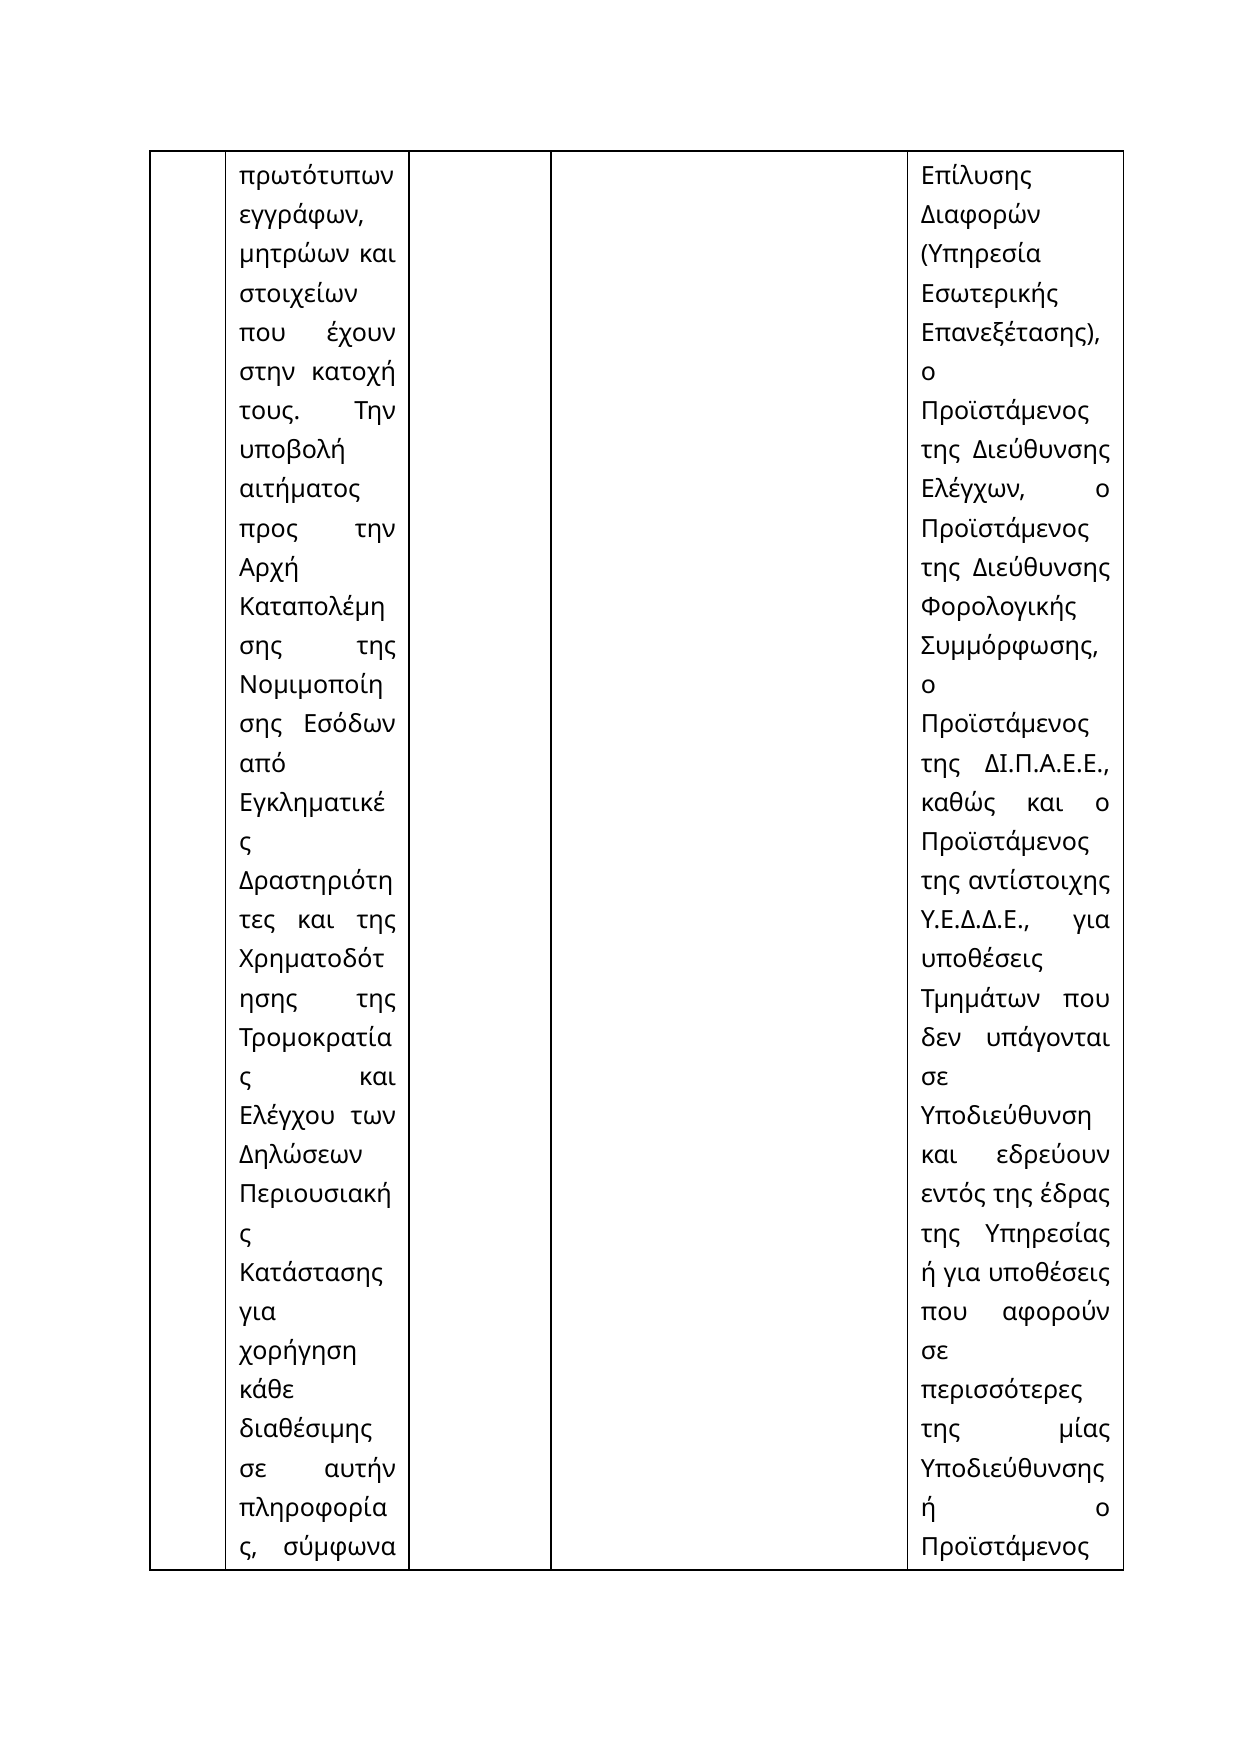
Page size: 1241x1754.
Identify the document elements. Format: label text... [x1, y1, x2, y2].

table_cell Επίλυσης Διαφορών (Υπηρεσία Εσωτερικής Επανεξέτασης), ο Προϊστάμενος της Διεύθυνσης Ελέγχων, ο Προϊστάμενος της Διεύθυνσης Φορολογικής Συμμόρφωσης, ο Προϊστάμενος της ΔΙ.Π.Α.Ε.Ε., καθώς και ο Προϊστάμενος της αντίστοιχης Υ.Ε.Δ.Δ.Ε., για υποθέσεις Τμημάτων που δεν υπάγονται σε Υποδιεύθυνση και εδρεύουν εντός της έδρας της Υπηρεσίας ή για υποθέσεις που αφορούν σε περισσότερες της μίας Υποδιεύθυνσης ή ο Προϊστάμενος [908, 152, 1123, 1569]
table_cell [410, 152, 550, 1569]
table_cell πρωτότυπων εγγράφων, μητρώων και στοιχείων που έχουν στην κατοχή τους. Την υποβολή αιτήματος προς την Αρχή Καταπολέμησης της Νομιμοποίησης Εσόδων από Εγκληματικές Δραστηριότητες και της Χρηματοδότησης της Τρομοκρατίας και Ελέγχου των Δηλώσεων Περιουσιακής Κατάστασης για χορήγηση κάθε διαθέσιμης σε αυτήν πληροφορίας, σύμφωνα [226, 152, 408, 1569]
table_cell [552, 152, 907, 1569]
table_cell [151, 152, 225, 1569]
